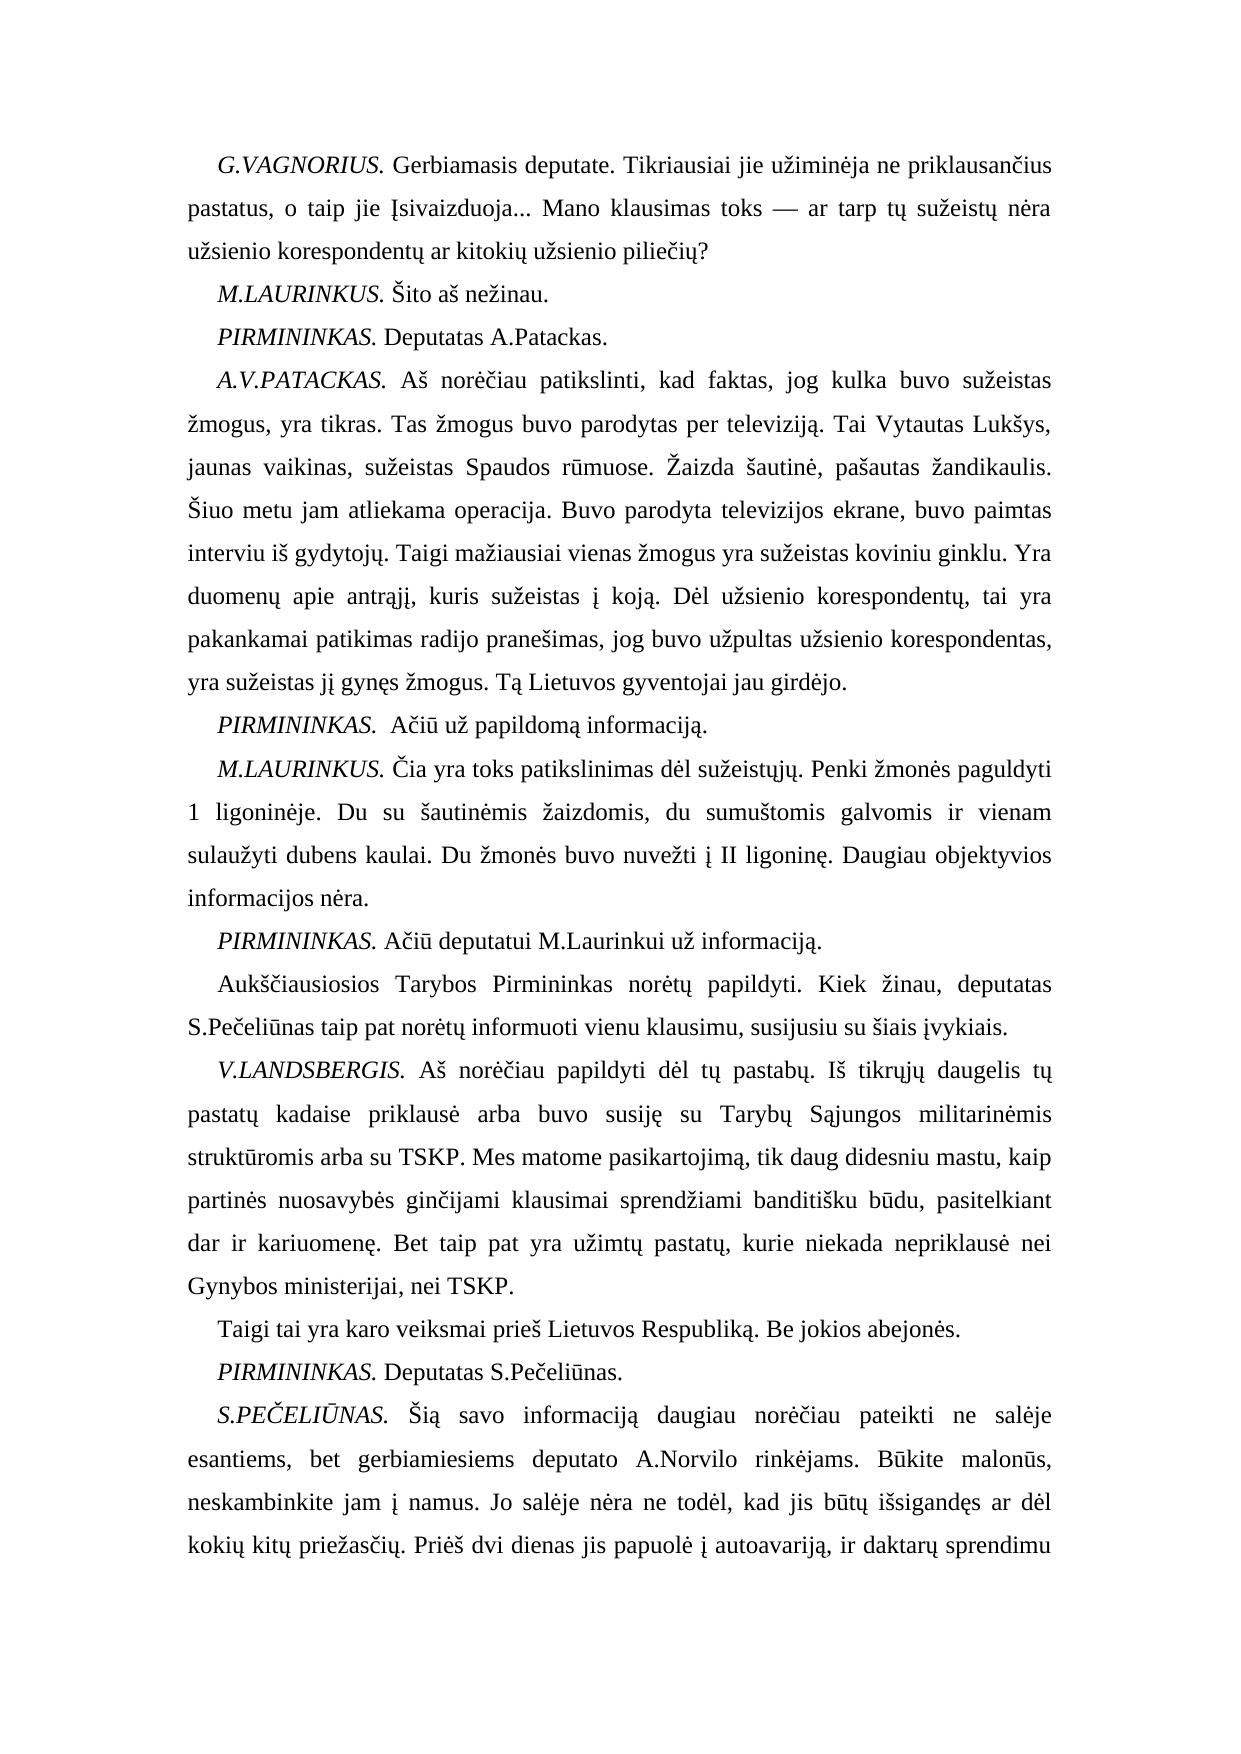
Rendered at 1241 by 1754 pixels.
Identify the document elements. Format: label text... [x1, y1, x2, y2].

text S.PEČELIŪNAS. Šią savo informaciją daugiau norėčiau pateikti ne salėje esantiems, bet gerbiamiesiems deputato A.Norvilo rinkėjams. Būkite malonūs, neskambinkite jam į namus. Jo salėje nėra ne todėl, kad jis būtų išsigandęs ar dėl kokių kitų priežasčių. Priėš dvi dienas jis papuolė į autoavariją, ir daktarų sprendimu [187, 1401, 1053, 1559]
text G.VAGNORIUS. Gerbiamasis deputate. Tikriausiai jie užiminėja ne priklausančius pastatus, o taip jie Įsivaizduoja... Mano klausimas toks — ar tarp tų sužeistų nėra užsienio korespondentų ar kitokių užsienio piliečių? [187, 150, 1053, 265]
text PIRMININKAS. Deputatas S.Pečeliūnas. [187, 1357, 1053, 1386]
text Aukščiausiosios Tarybos Pirmininkas norėtų papildyti. Kiek žinau, deputatas S.Pečeliūnas taip pat norėtų informuoti vienu klausimu, susijusiu su šiais įvykiais. [187, 969, 1053, 1041]
text PIRMININKAS. Ačiū už papildomą informaciją. [187, 711, 1053, 739]
text PIRMININKAS. Deputatas A.Patackas. [187, 322, 1053, 351]
text V.LANDSBERGIS. Aš norėčiau papildyti dėl tų pastabų. Iš tikrųjų daugelis tų pastatų kadaise priklausė arba buvo susiję su Tarybų Sąjungos militarinėmis struktūromis arba su TSKP. Mes matome pasikartojimą, tik daug didesniu mastu, kaip partinės nuosavybės ginčijami klausimai sprendžiami banditišku būdu, pasitelkiant dar ir kariuomenę. Bet taip pat yra užimtų pastatų, kurie niekada nepriklausė nei Gynybos ministerijai, nei TSKP. [187, 1056, 1053, 1300]
text M.LAURINKUS. Šito aš nežinau. [187, 279, 1053, 308]
text Taigi tai yra karo veiksmai prieš Lietuvos Respubliką. Be jokios abejonės. [187, 1314, 1053, 1343]
text PIRMININKAS. Ačiū deputatui M.Laurinkui už informaciją. [187, 926, 1053, 955]
text M.LAURINKUS. Čia yra toks patikslinimas dėl sužeistųjų. Penki žmonės paguldyti 1 ligoninėje. Du su šautinėmis žaizdomis, du sumuštomis galvomis ir vienam sulaužyti dubens kaulai. Du žmonės buvo nuvežti į II ligoninę. Daugiau objektyvios informacijos nėra. [187, 754, 1053, 912]
text A.V.PATACKAS. Aš norėčiau patikslinti, kad faktas, jog kulka buvo sužeistas žmogus, yra tikras. Tas žmogus buvo parodytas per televiziją. Tai Vytautas Lukšys, jaunas vaikinas, sužeistas Spaudos rūmuose. Žaizda šautinė, pašautas žandikaulis. Šiuo metu jam atliekama operacija. Buvo parodyta televizijos ekrane, buvo paimtas interviu iš gydytojų. Taigi mažiausiai vienas žmogus yra sužeistas koviniu ginklu. Yra duomenų apie antrąjį, kuris sužeistas į koją. Dėl užsienio korespondentų, tai yra pakankamai patikimas radijo pranešimas, jog buvo užpultas užsienio korespondentas, yra sužeistas jį gynęs žmogus. Tą Lietuvos gyventojai jau girdėjo. [187, 366, 1053, 696]
